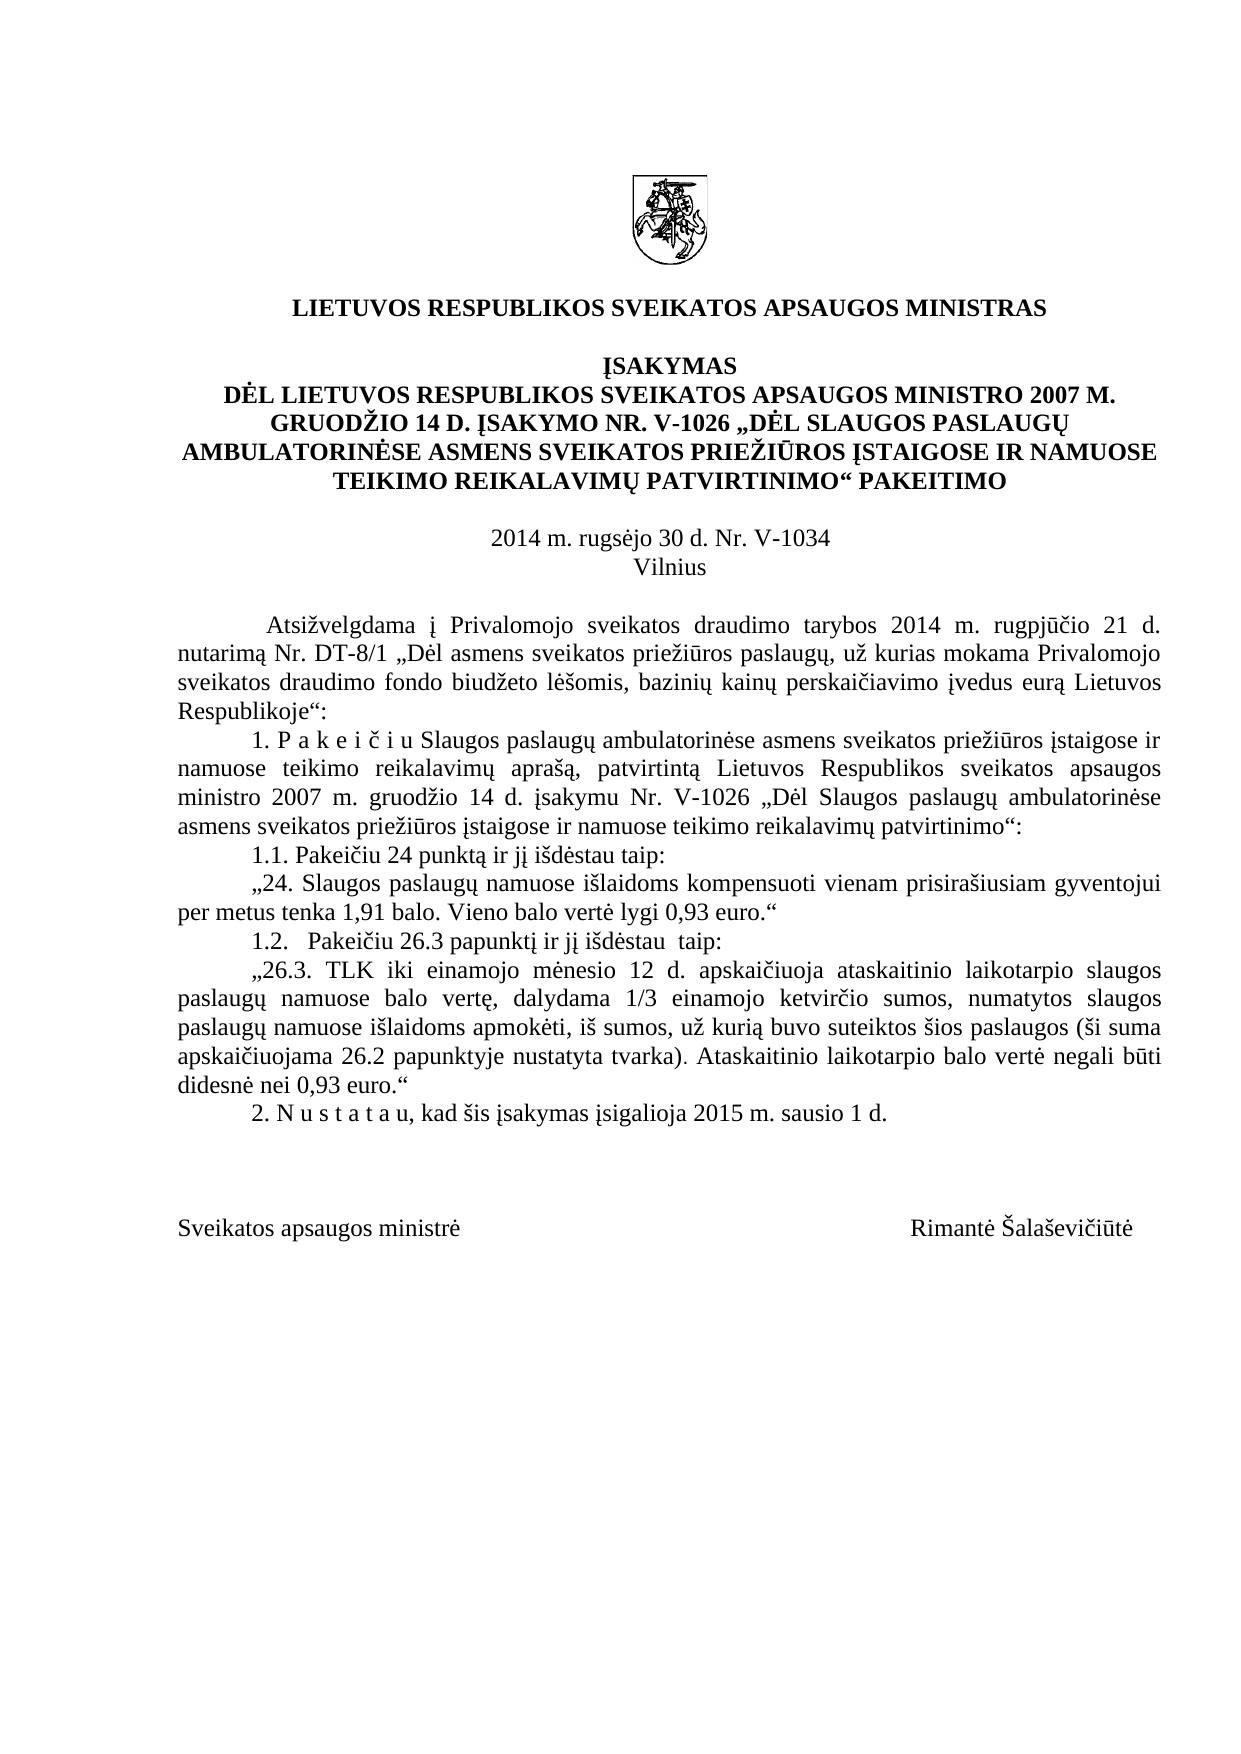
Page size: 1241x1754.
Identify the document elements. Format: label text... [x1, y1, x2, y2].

text 2014 m. rugsėjo 30 d. Nr. V-1034 [177, 523, 1162, 552]
text 1.1. Pakeičiu 24 punktą ir jį išdėstau taip: [177, 840, 1162, 868]
text „26.3. TLK iki einamojo mėnesio 12 d. apskaičiuoja ataskaitinio laikotarpio slaugos paslaugų namuose balo vertę, dalydama 1/3 einamojo ketvirčio sumos, numatytos slaugos paslaugų namuose išlaidoms apmokėti, iš sumos, už kurią buvo suteiktos šios paslaugos (ši suma apskaičiuojama 26.2 papunktyje nustatyta tvarka). Ataskaitinio laikotarpio balo vertė negali būti didesnė nei 0,93 euro.“ [177, 955, 1162, 1098]
text Sveikatos apsaugos ministrė Rimantė Šalaševičiūtė [177, 1213, 1162, 1242]
text Atsižvelgdama į Privalomojo sveikatos draudimo tarybos 2014 m. rugpjūčio 21 d. nutarimą Nr. DT-8/1 „Dėl asmens sveikatos priežiūros paslaugų, už kurias mokama Privalomojo sveikatos draudimo fondo biudžeto lėšomis, bazinių kainų perskaičiavimo įvedus eurą Lietuvos Respublikoje“: [177, 610, 1162, 725]
text 2. N u s t a t a u, kad šis įsakymas įsigalioja 2015 m. sausio 1 d. [251, 1098, 1162, 1127]
text „24. Slaugos paslaugų namuose išlaidoms kompensuoti vienam prisirašiusiam gyventojui per metus tenka 1,91 balo. Vieno balo vertė lygi 0,93 euro.“ [177, 868, 1162, 926]
text LIETUVOS RESPUBLIKOS SVEIKATOS APSAUGOS MINISTRAS [177, 293, 1162, 322]
text ĮSAKYMAS [177, 351, 1162, 380]
text DĖL LIETUVOS RESPUBLIKOS SVEIKATOS APSAUGOS MINISTRO 2007 M. GRUODŽIO 14 D. ĮSAKYMO NR. V-1026 „DĖL SLAUGOS PASLAUGŲ AMBULATORINĖSE ASMENS SVEIKATOS PRIEŽIŪROS ĮSTAIGOSE IR NAMUOSE TEIKIMO REIKALAVIMŲ PATVIRTINIMO“ PAKEITIMO [177, 380, 1162, 495]
text 1. P a k e i č i u Slaugos paslaugų ambulatorinėse asmens sveikatos priežiūros įstaigose ir namuose teikimo reikalavimų aprašą, patvirtintą Lietuvos Respublikos sveikatos apsaugos ministro 2007 m. gruodžio 14 d. įsakymu Nr. V-1026 „Dėl Slaugos paslaugų ambulatorinėse asmens sveikatos priežiūros įstaigose ir namuose teikimo reikalavimų patvirtinimo“: [177, 725, 1162, 840]
text Vilnius [177, 552, 1162, 581]
text 1.2. Pakeičiu 26.3 papunktį ir jį išdėstau taip: [251, 926, 1162, 955]
